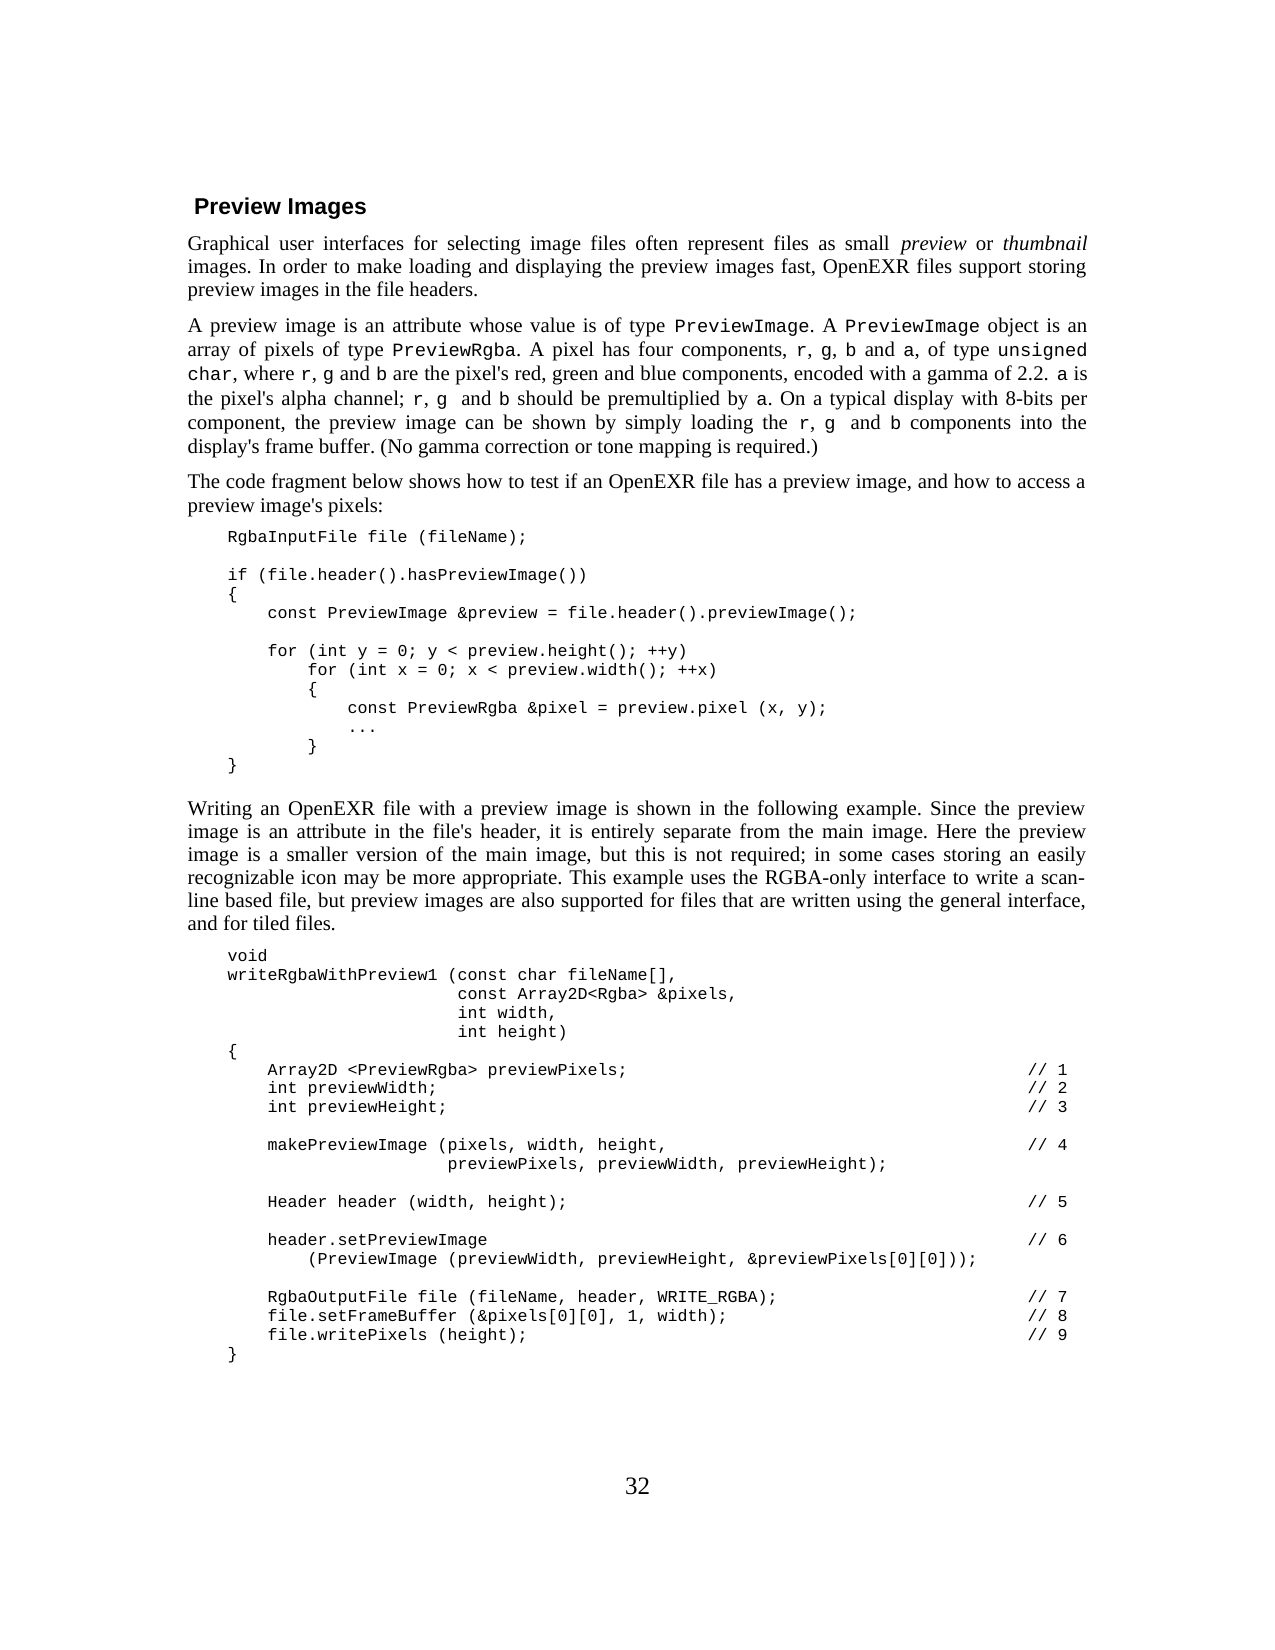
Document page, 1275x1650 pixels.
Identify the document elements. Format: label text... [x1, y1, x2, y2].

text (PreviewImage (previewWidth, previewHeight, &previewPixels[0][0])); [187, 1251, 1087, 1269]
text if (file.header().hasPreviewImage()) [187, 567, 1087, 586]
text A preview image is an attribute whose value is of type PreviewImage. A PreviewImage object is an array of pixels of type PreviewRgba. A pixel has four components, r, g, b and a, of type unsigned char, where r, g and b are the pixel's red, green and blue components, encoded with a gamma of 2.2. a is the pixel's alpha channel; r, g and b should be premultiplied by a. On a typical display with 8-bits per component, the preview image can be shown by simply loading the r, g and b components into the display's frame buffer. (No gamma correction or tone mapping is required.) [187, 313, 1087, 458]
text file.writePixels (height); // 9 [187, 1326, 1087, 1345]
text RgbaInputFile file (fileName); [187, 529, 1087, 548]
subtitle Preview Images [187, 194, 1087, 219]
text RgbaOutputFile file (fileName, header, WRITE_RGBA); // 7 [187, 1288, 1087, 1307]
text ... [187, 718, 1087, 737]
text } [187, 737, 1087, 756]
text } [187, 756, 1087, 775]
text file.setFrameBuffer (&pixels[0][0], 1, width); // 8 [187, 1307, 1087, 1326]
text int previewWidth; // 2 [187, 1080, 1087, 1099]
text { [187, 1042, 1087, 1061]
text writeRgbaWithPreview1 (const char fileName[], [187, 966, 1087, 985]
text const PreviewRgba &pixel = preview.pixel (x, y); [187, 699, 1087, 718]
text Header header (width, height); // 5 [187, 1194, 1087, 1213]
text for (int y = 0; y < preview.height(); ++y) [187, 643, 1087, 662]
text } [187, 1345, 1087, 1364]
text Array2D <PreviewRgba> previewPixels; // 1 [187, 1061, 1087, 1080]
text for (int x = 0; x < preview.width(); ++x) [187, 662, 1087, 681]
text Graphical user interfaces for selecting image files often represent files as small preview or thumbnail images. In order to make loading and displaying the preview images fast, OpenEXR files support storing preview images in the file headers. [187, 232, 1087, 301]
text { [187, 586, 1087, 605]
text int width, [187, 1004, 1087, 1023]
text Writing an OpenEXR file with a preview image is shown in the following example. Since the preview image is an attribute in the file's header, it is entirely separate from the main image. Here the preview image is a smaller version of the main image, but this is not required; in some cases storing an easily recognizable icon may be more appropriate. This example uses the RGBA-only interface to write a scan-line based file, but preview images are also supported for files that are written using the general interface, and for tiled files. [187, 797, 1087, 935]
text previewPixels, previewWidth, previewHeight); [187, 1156, 1087, 1175]
text makePreviewImage (pixels, width, height, // 4 [187, 1137, 1087, 1156]
text void [187, 947, 1087, 966]
text The code fragment below shows how to test if an OpenEXR file has a preview image, and how to access a preview image's pixels: [187, 470, 1087, 516]
text header.setPreviewImage // 6 [187, 1232, 1087, 1251]
text { [187, 681, 1087, 699]
text const PreviewImage &preview = file.header().previewImage(); [187, 605, 1087, 624]
text int height) [187, 1023, 1087, 1042]
text int previewHeight; // 3 [187, 1099, 1087, 1118]
text const Array2D<Rgba> &pixels, [187, 985, 1087, 1004]
